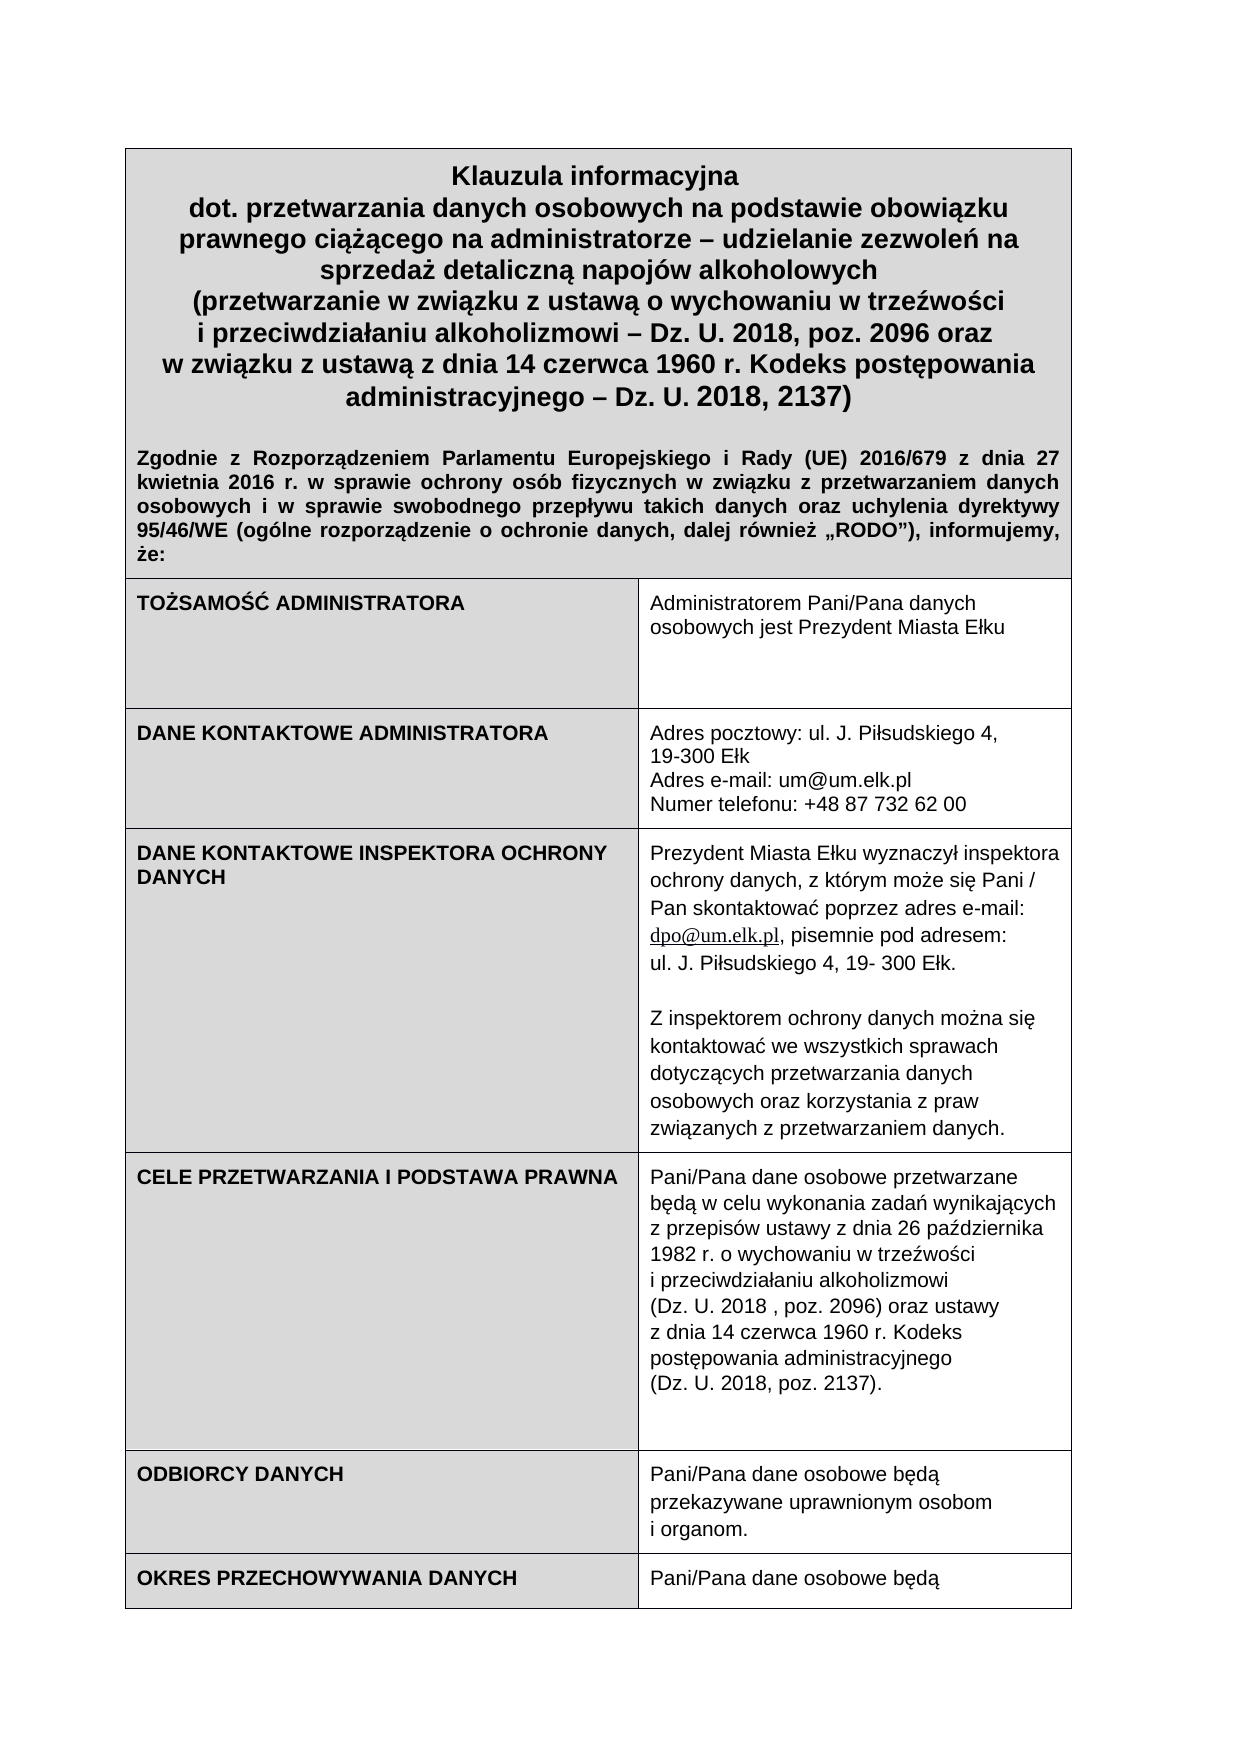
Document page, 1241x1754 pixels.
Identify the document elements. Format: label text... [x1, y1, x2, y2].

table_cell ODBIORCY DANYCH [126, 1451, 638, 1553]
table_header Klauzula informacyjna dot. przetwarzania danych osobowych na podstawie obowiązku prawnego ciążącego na administratorze – udzielanie zezwoleń na sprzedaż detaliczną napojów alkoholowych (przetwarzanie w związku z ustawą o wychowaniu w trzeźwości i przeciwdziałaniu alkoholizmowi – Dz. U. 2018, poz. 2096 oraz w związku z ustawą z dnia 14 czerwca 1960 r. Kodeks postępowania administracyjnego – Dz. U. 2018, 2137) Zgodnie z Rozporządzeniem Parlamentu Europejskiego i Rady (UE) 2016/679 z dnia 27 kwietnia 2016 r. w sprawie ochrony osób fizycznych w związku z przetwarzaniem danych osobowych i w sprawie swobodnego przepływu takich danych oraz uchylenia dyrektywy 95/46/WE (ogólne rozporządzenie o ochronie danych, dalej również „RODO”), informujemy, że: [126, 149, 1071, 578]
table_cell Pani/Pana dane osobowe będą [639, 1554, 1071, 1608]
table_cell Prezydent Miasta Ełku wyznaczył inspektora ochrony danych, z którym może się Pani / Pan skontaktować poprzez adres e-mail: dpo@um.elk.pl, pisemnie pod adresem: ul. J. Piłsudskiego 4, 19- 300 Ełk. Z inspektorem ochrony danych można się kontaktować we wszystkich sprawach dotyczących przetwarzania danych osobowych oraz korzystania z praw związanych z przetwarzaniem danych. [639, 829, 1071, 1152]
table_cell Administratorem Pani/Pana danych osobowych jest Prezydent Miasta Ełku [639, 579, 1071, 708]
table_cell Adres pocztowy: ul. J. Piłsudskiego 4, 19-300 Ełk Adres e-mail: um@um.elk.pl Numer telefonu: +48 87 732 62 00 [639, 709, 1071, 828]
table_cell CELE PRZETWARZANIA I PODSTAWA PRAWNA [126, 1153, 638, 1449]
table_cell OKRES PRZECHOWYWANIA DANYCH [126, 1554, 638, 1608]
table_cell TOŻSAMOŚĆ ADMINISTRATORA [126, 579, 638, 708]
table_cell DANE KONTAKTOWE ADMINISTRATORA [126, 709, 638, 828]
table_cell DANE KONTAKTOWE INSPEKTORA OCHRONY DANYCH [126, 829, 638, 1152]
table_cell Pani/Pana dane osobowe przetwarzane będą w celu wykonania zadań wynikających z przepisów ustawy z dnia 26 października 1982 r. o wychowaniu w trzeźwości i przeciwdziałaniu alkoholizmowi (Dz. U. 2018 , poz. 2096) oraz ustawy z dnia 14 czerwca 1960 r. Kodeks postępowania administracyjnego (Dz. U. 2018, poz. 2137). [639, 1153, 1071, 1449]
table_cell Pani/Pana dane osobowe będą przekazywane uprawnionym osobom i organom. [639, 1451, 1071, 1553]
